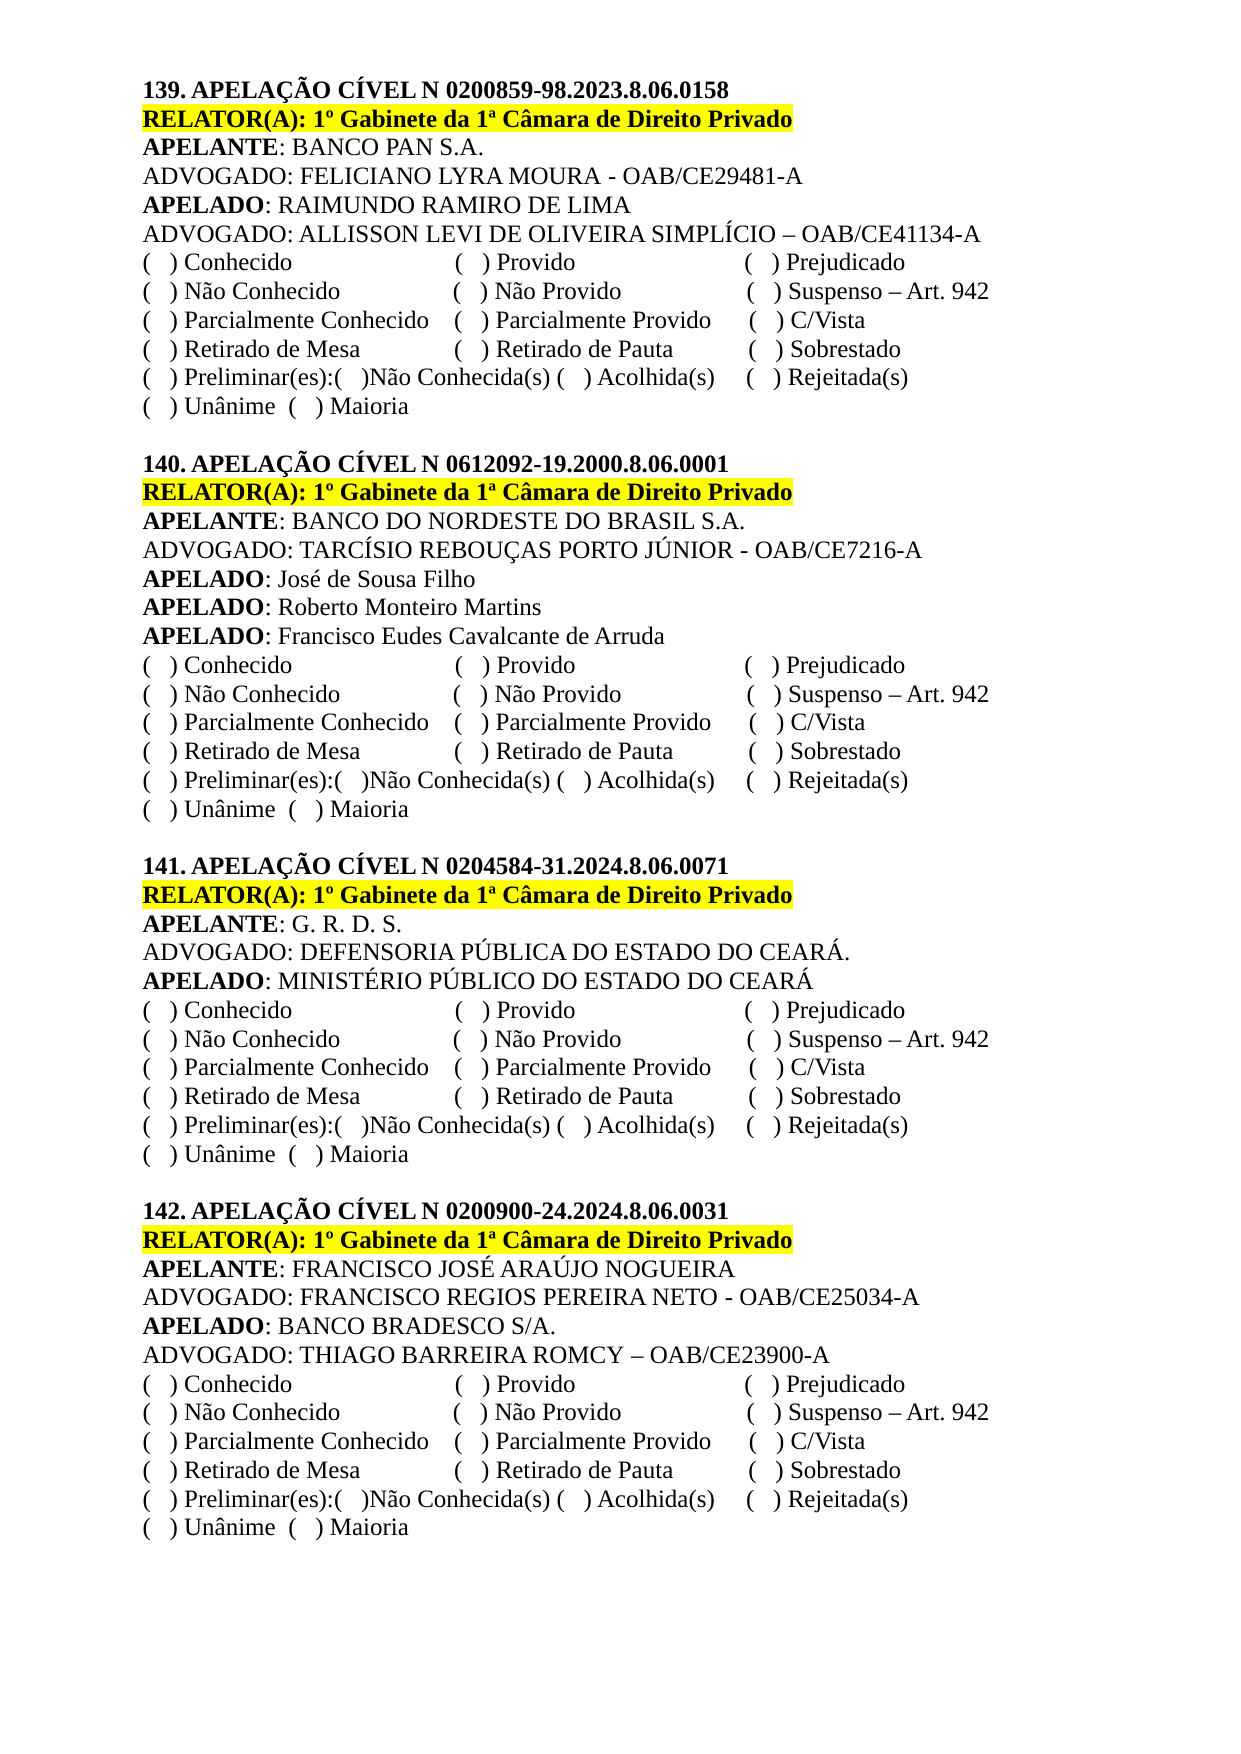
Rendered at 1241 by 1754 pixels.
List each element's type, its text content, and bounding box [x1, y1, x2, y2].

text ( ) Unânime ( ) Maioria [142, 1512, 1141, 1599]
text ( ) Não Conhecido ( ) Não Provido ( ) Suspenso – Art. 942 [142, 1024, 1158, 1052]
text ( ) Conhecido ( ) Provido ( ) Prejudicado [142, 247, 1141, 276]
text ( ) Retirado de Mesa ( ) Retirado de Pauta ( ) Sobrestado [142, 1455, 1158, 1484]
text ( ) Retirado de Mesa ( ) Retirado de Pauta ( ) Sobrestado [142, 736, 1158, 765]
text ( ) Conhecido ( ) Provido ( ) Prejudicado [142, 995, 1141, 1024]
text ( ) Retirado de Mesa ( ) Retirado de Pauta ( ) Sobrestado [142, 1081, 1158, 1110]
text ( ) Preliminar(es):( )Não Conhecida(s) ( ) Acolhida(s) ( ) Rejeitada(s) [142, 362, 1158, 391]
text ( ) Não Conhecido ( ) Não Provido ( ) Suspenso – Art. 942 [142, 679, 1158, 707]
text ( ) Parcialmente Conhecido ( ) Parcialmente Provido ( ) C/Vista [142, 1052, 1158, 1081]
text ( ) Conhecido ( ) Provido ( ) Prejudicado [142, 1369, 1141, 1397]
text ( ) Unânime ( ) Maioria 142. APELAÇÃO CÍVEL N 0200900-24.2024.8.06.0031 RELATOR(A): 1º Gabinete da 1ª Câmara de Direito Privado APELANTE: FRANCISCO JOSÉ ARAÚJO NOGUEIRA ADVOGADO: FRANCISCO REGIOS PEREIRA NETO - OAB/CE25034-A APELADO: BANCO BRADESCO S/A. ADVOGADO: THIAGO BARREIRA ROMCY – OAB/CE23900-A [142, 1139, 1141, 1369]
text ( ) Parcialmente Conhecido ( ) Parcialmente Provido ( ) C/Vista [142, 707, 1158, 736]
text ( ) Não Conhecido ( ) Não Provido ( ) Suspenso – Art. 942 [142, 1397, 1158, 1426]
text ( ) Preliminar(es):( )Não Conhecida(s) ( ) Acolhida(s) ( ) Rejeitada(s) [142, 1110, 1158, 1139]
text ( ) Unânime ( ) Maioria 140. APELAÇÃO CÍVEL N 0612092-19.2000.8.06.0001 RELATOR(A): 1º Gabinete da 1ª Câmara de Direito Privado APELANTE: BANCO DO NORDESTE DO BRASIL S.A. ADVOGADO: TARCÍSIO REBOUÇAS PORTO JÚNIOR - OAB/CE7216-A APELADO: José de Sousa Filho APELADO: Roberto Monteiro Martins APELADO: Francisco Eudes Cavalcante de Arruda [142, 391, 1141, 650]
text ( ) Não Conhecido ( ) Não Provido ( ) Suspenso – Art. 942 [142, 276, 1158, 305]
text ( ) Unânime ( ) Maioria 141. APELAÇÃO CÍVEL N 0204584-31.2024.8.06.0071 RELATOR(A): 1º Gabinete da 1ª Câmara de Direito Privado APELANTE: G. R. D. S. [142, 794, 1141, 937]
text ( ) Preliminar(es):( )Não Conhecida(s) ( ) Acolhida(s) ( ) Rejeitada(s) [142, 765, 1158, 794]
text ( ) Conhecido ( ) Provido ( ) Prejudicado [142, 650, 1141, 679]
text 139. APELAÇÃO CÍVEL N 0200859-98.2023.8.06.0158 RELATOR(A): 1º Gabinete da 1ª Câmara de Direito Privado APELANTE: BANCO PAN S.A. ADVOGADO: FELICIANO LYRA MOURA - OAB/CE29481-A APELADO: RAIMUNDO RAMIRO DE LIMA ADVOGADO: ALLISSON LEVI DE OLIVEIRA SIMPLÍCIO – OAB/CE41134-A [142, 75, 1141, 247]
text ( ) Retirado de Mesa ( ) Retirado de Pauta ( ) Sobrestado [142, 334, 1158, 362]
text ( ) Preliminar(es):( )Não Conhecida(s) ( ) Acolhida(s) ( ) Rejeitada(s) [142, 1484, 1158, 1512]
text ADVOGADO: DEFENSORIA PÚBLICA DO ESTADO DO CEARÁ. APELADO: MINISTÉRIO PÚBLICO DO ESTADO DO CEARÁ [142, 937, 1141, 995]
text ( ) Parcialmente Conhecido ( ) Parcialmente Provido ( ) C/Vista [142, 305, 1158, 334]
text ( ) Parcialmente Conhecido ( ) Parcialmente Provido ( ) C/Vista [142, 1426, 1158, 1455]
